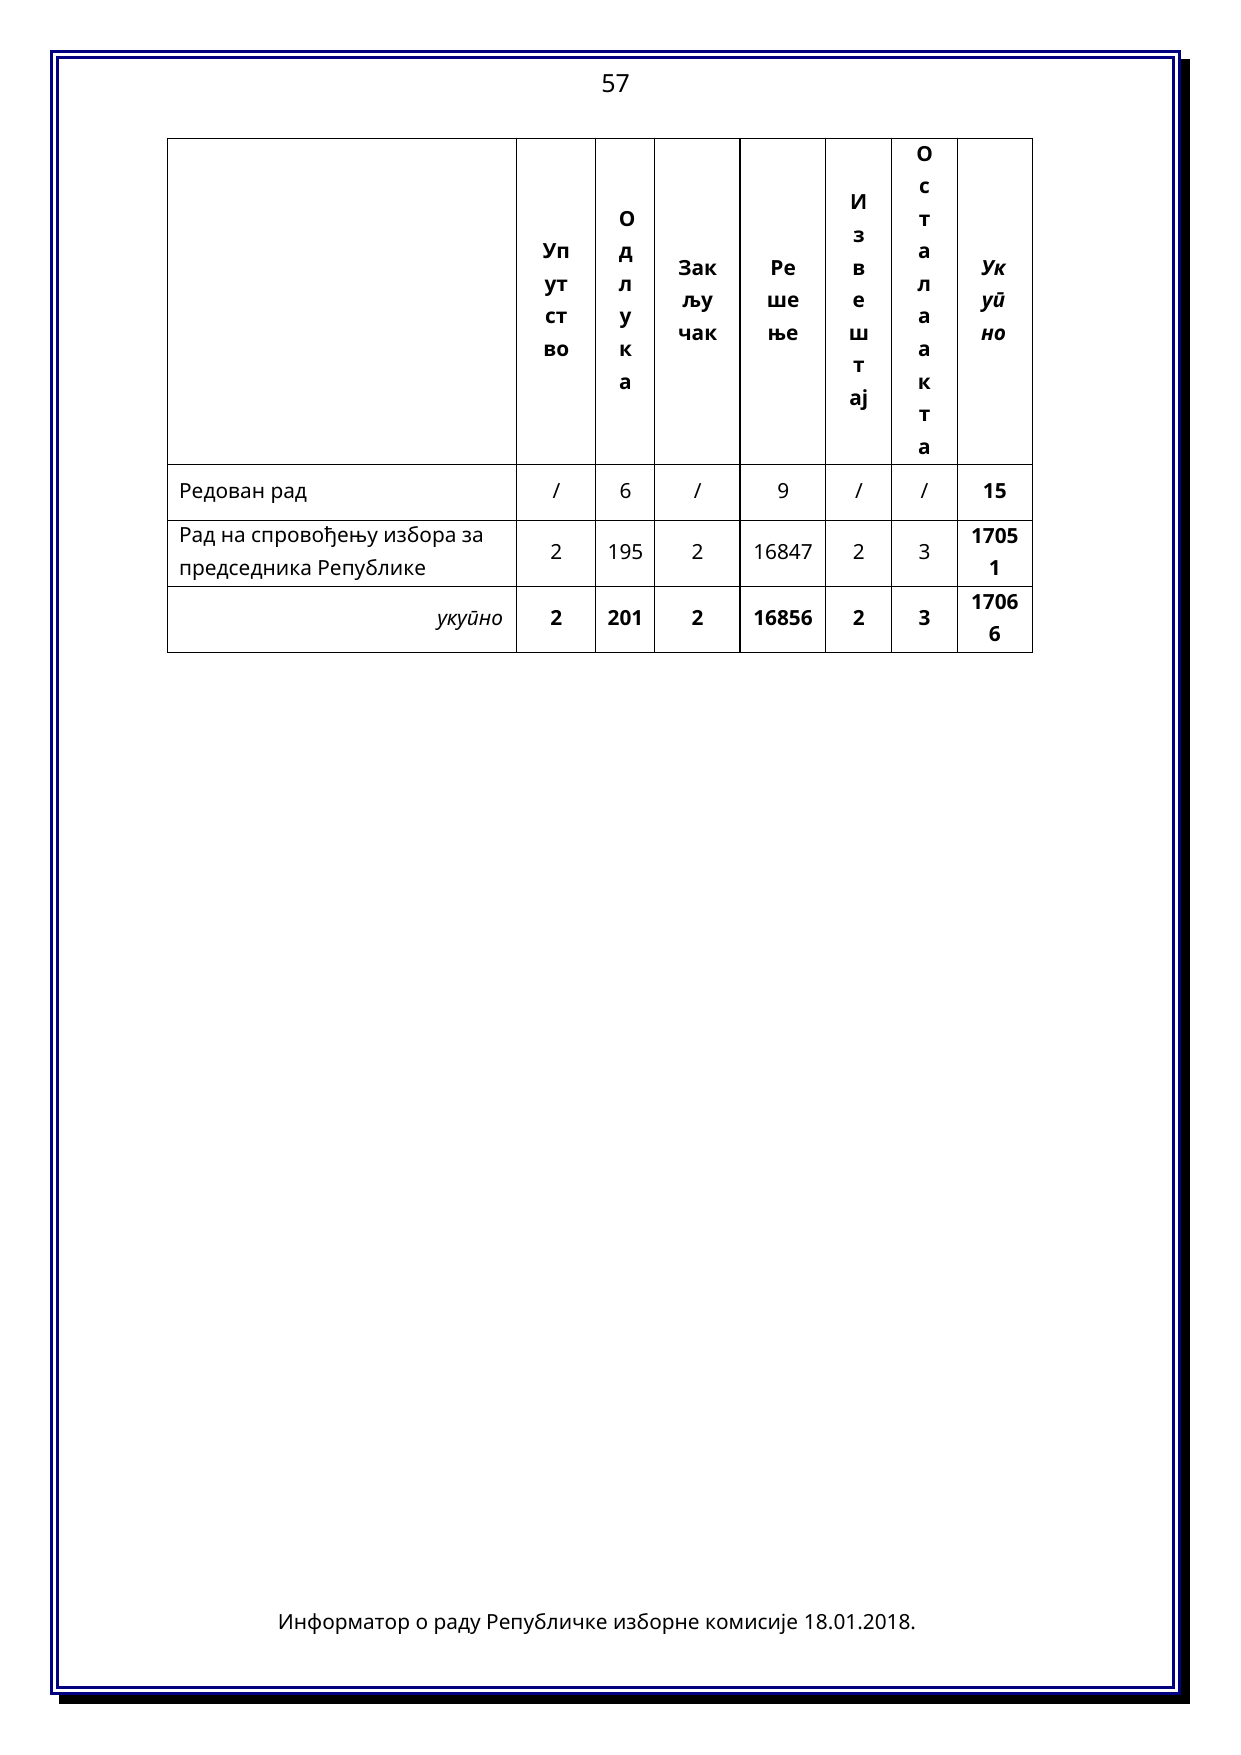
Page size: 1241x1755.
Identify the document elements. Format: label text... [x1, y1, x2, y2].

table_cell 2 [517, 521, 595, 586]
table_cell / [655, 465, 739, 519]
table_cell 2 [517, 587, 595, 652]
table_cell 9 [741, 465, 825, 519]
table_cell / [517, 465, 595, 519]
table_cell 16847 [741, 521, 825, 586]
table_cell Закључак [655, 139, 739, 464]
table_cell Упутство [517, 139, 595, 464]
table_cell Остала акта [892, 139, 957, 464]
table_cell 3 [892, 587, 957, 652]
table_cell 195 [596, 521, 654, 586]
table_cell Решење [741, 139, 825, 464]
table_cell 2 [826, 521, 891, 586]
table_cell 17051 [958, 521, 1032, 586]
table_cell / [892, 465, 957, 519]
table_cell 2 [826, 587, 891, 652]
table_cell Рад на спровођењу избора за председника Републике [168, 521, 516, 586]
table_cell 3 [892, 521, 957, 586]
table_cell 15 [958, 465, 1032, 519]
table_cell Редован рад [168, 465, 516, 519]
table_cell Одлука [596, 139, 654, 464]
table_cell Извештај [826, 139, 891, 464]
table_cell укупно [168, 587, 516, 652]
table_cell Укупно [958, 139, 1032, 464]
table_cell 2 [655, 521, 739, 586]
table_cell 201 [596, 587, 654, 652]
table_cell 16856 [741, 587, 825, 652]
table_cell 2 [655, 587, 739, 652]
table_cell / [826, 465, 891, 519]
table_cell 6 [596, 465, 654, 519]
table_cell [168, 139, 516, 464]
table_cell 17066 [958, 587, 1032, 652]
